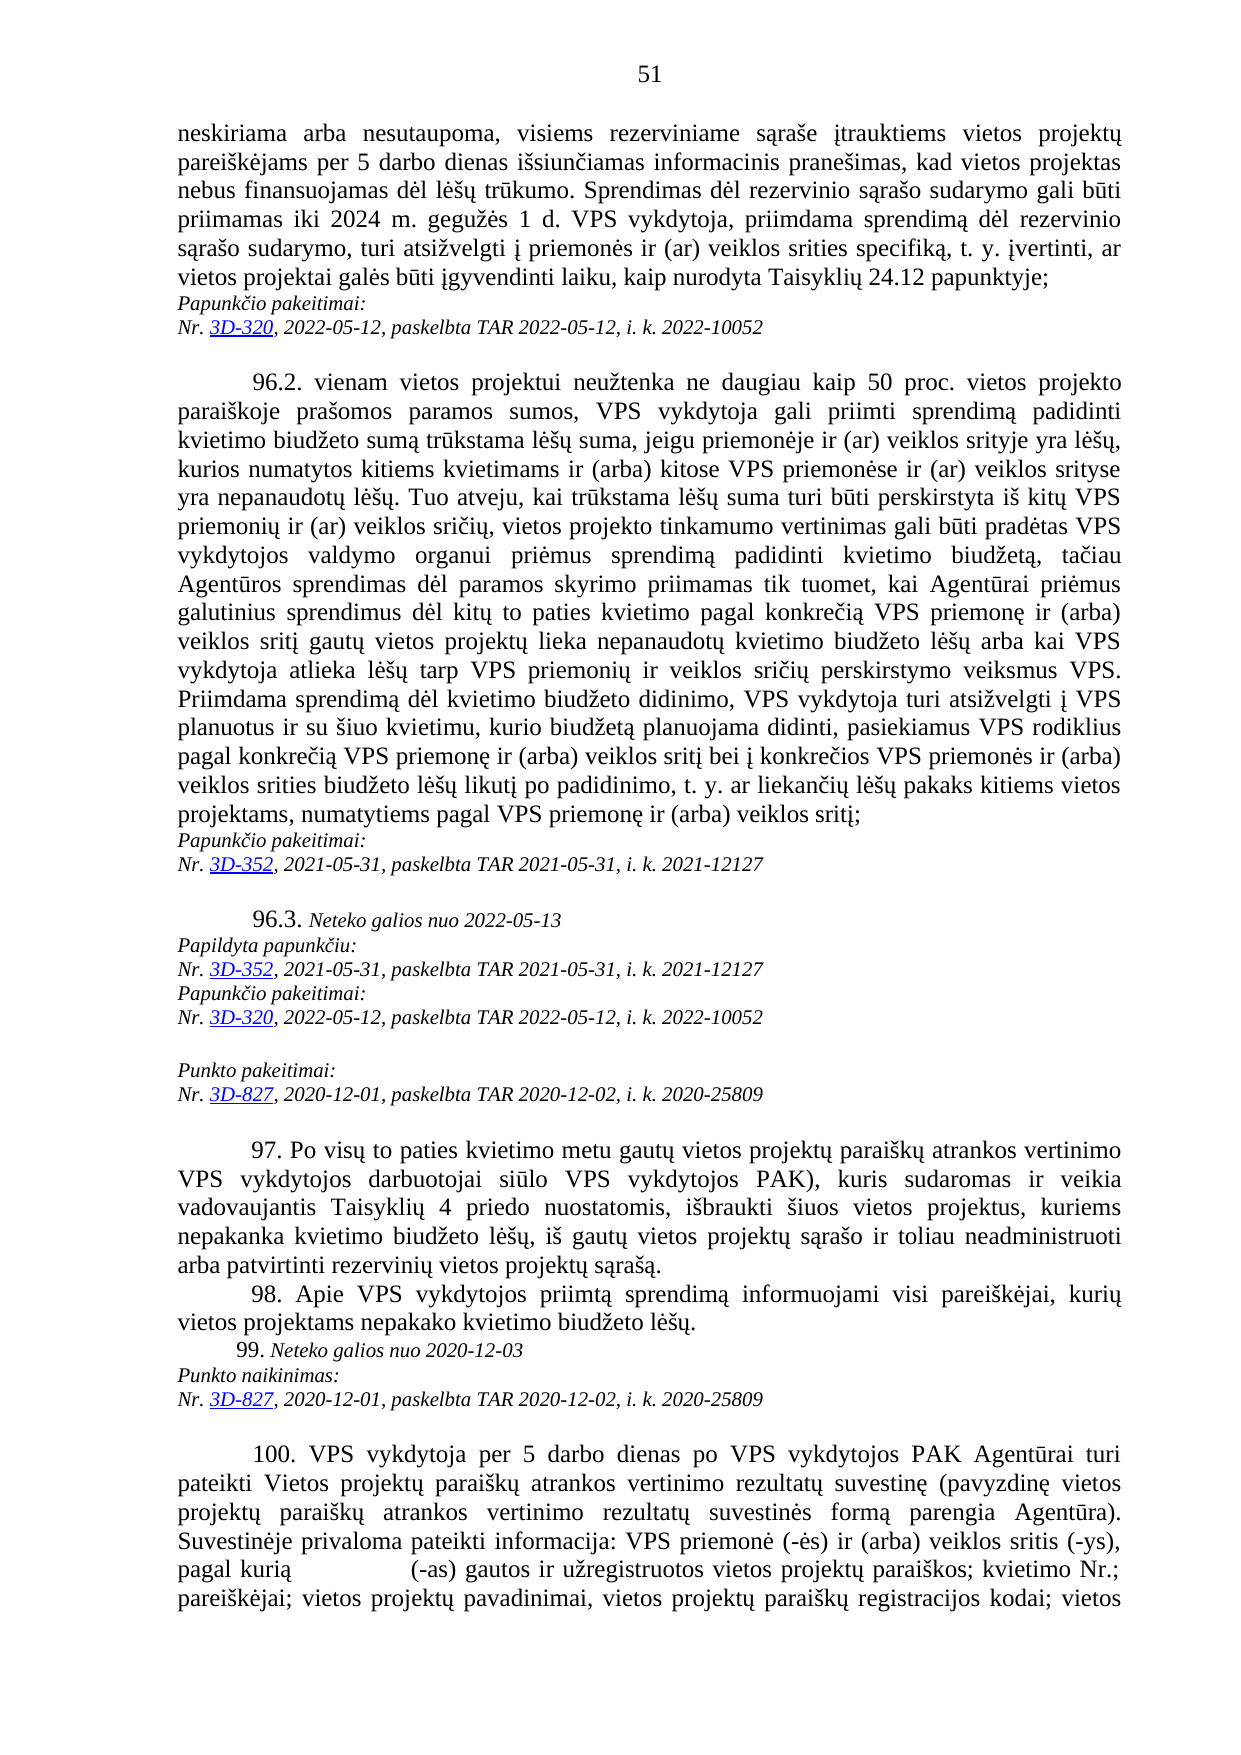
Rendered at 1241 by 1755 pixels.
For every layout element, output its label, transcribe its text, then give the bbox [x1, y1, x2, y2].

text 96.2. vienam vietos projektui neužtenka ne daugiau kaip 50 proc. vietos projekto paraiškoje prašomos paramos sumos, VPS vykdytoja gali priimti sprendimą padidinti kvietimo biudžeto sumą trūkstama lėšų suma, jeigu priemonėje ir (ar) veiklos srityje yra lėšų, kurios numatytos kitiems kvietimams ir (arba) kitose VPS priemonėse ir (ar) veiklos srityse yra nepanaudotų lėšų. Tuo atveju, kai trūkstama lėšų suma turi būti perskirstyta iš kitų VPS priemonių ir (ar) veiklos sričių, vietos projekto tinkamumo vertinimas gali būti pradėtas VPS vykdytojos valdymo organui priėmus sprendimą padidinti kvietimo biudžetą, tačiau Agentūros sprendimas dėl paramos skyrimo priimamas tik tuomet, kai Agentūrai priėmus galutinius sprendimus dėl kitų to paties kvietimo pagal konkrečią VPS priemonę ir (arba) veiklos sritį gautų vietos projektų lieka nepanaudotų kvietimo biudžeto lėšų arba kai VPS vykdytoja atlieka lėšų tarp VPS priemonių ir veiklos sričių perskirstymo veiksmus VPS. Priimdama sprendimą dėl kvietimo biudžeto didinimo, VPS vykdytoja turi atsižvelgti į VPS planuotus ir su šiuo kvietimu, kurio biudžetą planuojama didinti, pasiekiamus VPS rodiklius pagal konkrečią VPS priemonę ir (arba) veiklos sritį bei į konkrečios VPS priemonės ir (arba) veiklos srities biudžeto lėšų likutį po padidinimo, t. y. ar liekančių lėšų pakaks kitiems vietos projektams, numatytiems pagal VPS priemonę ir (arba) veiklos sritį; [177, 367, 1122, 827]
text Nr. 3D-352, 2021-05-31, paskelbta TAR 2021-05-31, i. k. 2021-12127 [177, 957, 1122, 981]
text Nr. 3D-352, 2021-05-31, paskelbta TAR 2021-05-31, i. k. 2021-12127 [177, 852, 1122, 876]
text Punkto naikinimas: [177, 1363, 1122, 1387]
text Nr. 3D-320, 2022-05-12, paskelbta TAR 2022-05-12, i. k. 2022-10052 [177, 315, 1122, 339]
text Papunkčio pakeitimai: [177, 827, 1122, 852]
text Papunkčio pakeitimai: [177, 291, 1122, 315]
text 96.3. Neteko galios nuo 2022-05-13 [177, 904, 1122, 933]
text Papildyta papunkčiu: [177, 933, 1122, 957]
text Papunkčio pakeitimai: [177, 981, 1122, 1005]
text 100. VPS vykdytoja per 5 darbo dienas po VPS vykdytojos PAK Agentūrai turi pateikti Vietos projektų paraiškų atrankos vertinimo rezultatų suvestinę (pavyzdinę vietos projektų paraiškų atrankos vertinimo rezultatų suvestinės formą parengia Agentūra). Suvestinėje privaloma pateikti informacija: VPS priemonė (-ės) ir (arba) veiklos sritis (-ys), pagal kurią (-as) gautos ir užregistruotos vietos projektų paraiškos; kvietimo Nr.; pareiškėjai; vietos projektų pavadinimai, vietos projektų paraiškų registracijos kodai; vietos [177, 1439, 1122, 1612]
text Nr. 3D-827, 2020-12-01, paskelbta TAR 2020-12-02, i. k. 2020-25809 [177, 1387, 1122, 1411]
text 98. Apie VPS vykdytojos priimtą sprendimą informuojami visi pareiškėjai, kurių vietos projektams nepakako kvietimo biudžeto lėšų. [177, 1279, 1122, 1336]
text 99. Neteko galios nuo 2020-12-03 [177, 1336, 1122, 1363]
text neskiriama arba nesutaupoma, visiems rezerviniame sąraše įtrauktiems vietos projektų pareiškėjams per 5 darbo dienas išsiunčiamas informacinis pranešimas, kad vietos projektas nebus finansuojamas dėl lėšų trūkumo. Sprendimas dėl rezervinio sąrašo sudarymo gali būti priimamas iki 2024 m. gegužės 1 d. VPS vykdytoja, priimdama sprendimą dėl rezervinio sąrašo sudarymo, turi atsižvelgti į priemonės ir (ar) veiklos srities specifiką, t. y. įvertinti, ar vietos projektai galės būti įgyvendinti laiku, kaip nurodyta Taisyklių 24.12 papunktyje; [177, 118, 1122, 291]
text 97. Po visų to paties kvietimo metu gautų vietos projektų paraiškų atrankos vertinimo VPS vykdytojos darbuotojai siūlo VPS vykdytojos PAK), kuris sudaromas ir veikia vadovaujantis Taisyklių 4 priedo nuostatomis, išbraukti šiuos vietos projektus, kuriems nepakanka kvietimo biudžeto lėšų, iš gautų vietos projektų sąrašo ir toliau neadministruoti arba patvirtinti rezervinių vietos projektų sąrašą. [177, 1135, 1122, 1279]
text Nr. 3D-320, 2022-05-12, paskelbta TAR 2022-05-12, i. k. 2022-10052 [177, 1005, 1122, 1029]
text Nr. 3D-827, 2020-12-01, paskelbta TAR 2020-12-02, i. k. 2020-25809 [177, 1082, 1122, 1106]
text Punkto pakeitimai: [177, 1058, 1122, 1082]
